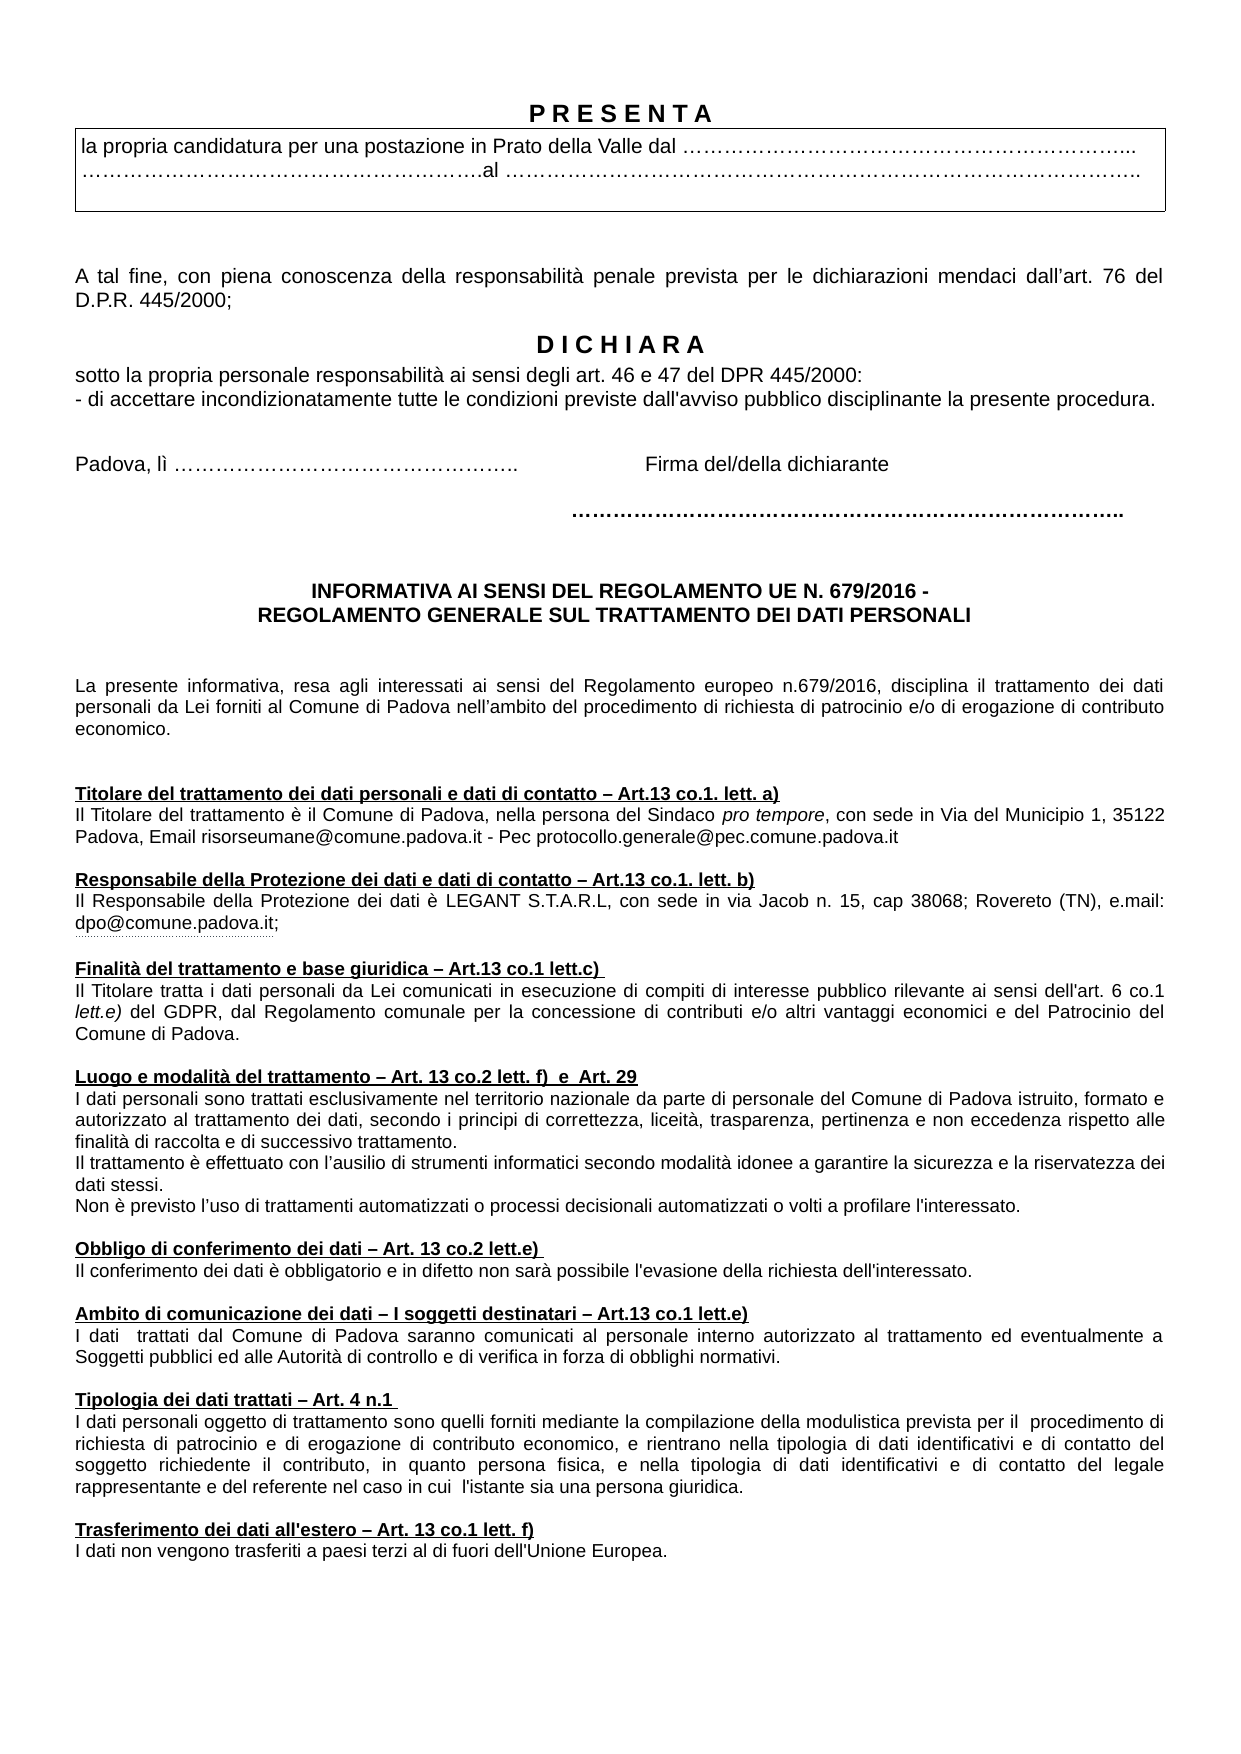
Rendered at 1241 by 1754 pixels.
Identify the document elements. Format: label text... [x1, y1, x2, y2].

text INFORMATIVA AI SENSI DEL REGOLAMENTO UE N. 679/2016 - [75, 579, 1165, 603]
text La presente informativa, resa agli interessati ai sensi del Regolamento europeo n.679/2016, disciplina il trattamento dei dati personali da Lei forniti al Comune di Padova nell’ambito del procedimento di richiesta di patrocinio e/o di erogazione di contributo economico. [75, 674, 1165, 739]
text P R E S E N T A [75, 99, 1165, 128]
text Titolare del trattamento dei dati personali e dati di contatto – Art.13 co.1. lett. a) [75, 782, 1165, 804]
text Responsabile della Protezione dei dati e dati di contatto – Art.13 co.1. lett. b) [75, 869, 1165, 890]
text Il Responsabile della Protezione dei dati è LEGANT S.T.A.R.L, con sede in via Jacob n. 15, cap 38068; Rovereto (TN), e.mail: dpo@comune.padova.it; [75, 890, 1165, 936]
text Finalità del trattamento e base giuridica – Art.13 co.1 lett.c) [75, 958, 1165, 979]
text I dati trattati dal Comune di Padova saranno comunicati al personale interno autorizzato al trattamento ed eventualmente a Soggetti pubblici ed alle Autorità di controllo e di verifica in forza di obblighi normativi. [75, 1324, 1165, 1368]
text Ambito di comunicazione dei dati – I soggetti destinatari – Art.13 co.1 lett.e) [75, 1303, 1165, 1324]
text Padova, lì ………………………………………….. Firma del/della dichiarante [75, 452, 1165, 476]
table_header la propria candidatura per una postazione in Prato della Valle dal ………………………………………………………... ………………………………………………….al ……………………………………………………………………………….. [76, 129, 1165, 211]
text Luogo e modalità del trattamento – Art. 13 co.2 lett. f) e Art. 29 [75, 1066, 1165, 1087]
text I dati personali oggetto di trattamento sono quelli forniti mediante la compilazione della modulistica prevista per il procedimento di richiesta di patrocinio e di erogazione di contributo economico, e rientrano nella tipologia di dati identificativi e di contatto del soggetto richiedente il contributo, in quanto persona fisica, e nella tipologia di dati identificativi e di contatto del legale rappresentante e del referente nel caso in cui l'istante sia una persona giuridica. [75, 1411, 1165, 1497]
text Il Titolare tratta i dati personali da Lei comunicati in esecuzione di compiti di interesse pubblico rilevante ai sensi dell'art. 6 co.1 lett.e) del GDPR, dal Regolamento comunale per la concessione di contributi e/o altri vantaggi economici e del Patrocinio del Comune di Padova. [75, 979, 1165, 1044]
text I dati personali sono trattati esclusivamente nel territorio nazionale da parte di personale del Comune di Padova istruito, formato e autorizzato al trattamento dei dati, secondo i principi di correttezza, liceità, trasparenza, pertinenza e non eccedenza rispetto alle finalità di raccolta e di successivo trattamento. [75, 1087, 1165, 1152]
text D I C H I A R A [75, 329, 1165, 358]
text - di accettare incondizionatamente tutte le condizioni previste dall'avviso pubblico disciplinante la presente procedura. [75, 387, 1165, 411]
text Il Titolare del trattamento è il Comune di Padova, nella persona del Sindaco pro tempore, con sede in Via del Municipio 1, 35122 Padova, Email risorseumane@comune.padova.it - Pec protocollo.generale@pec.comune.padova.it [75, 804, 1165, 847]
text Tipologia dei dati trattati – Art. 4 n.1 [75, 1389, 1165, 1411]
text I dati non vengono trasferiti a paesi terzi al di fuori dell'Unione Europea. [75, 1540, 1165, 1562]
text …………………………………………………………………….. [75, 497, 1165, 521]
text Trasferimento dei dati all'estero – Art. 13 co.1 lett. f) [75, 1518, 1165, 1540]
text Obbligo di conferimento dei dati – Art. 13 co.2 lett.e) [75, 1238, 1165, 1260]
text Il conferimento dei dati è obbligatorio e in difetto non sarà possibile l'evasione della richiesta dell'interessato. [75, 1260, 1165, 1281]
text Non è previsto l’uso di trattamenti automatizzati o processi decisionali automatizzati o volti a profilare l'interessato. [75, 1195, 1165, 1217]
text sotto la propria personale responsabilità ai sensi degli art. 46 e 47 del DPR 445/2000: [75, 363, 1165, 387]
text REGOLAMENTO GENERALE SUL TRATTAMENTO DEI DATI PERSONALI [75, 603, 1165, 627]
text Il trattamento è effettuato con l’ausilio di strumenti informatici secondo modalità idonee a garantire la sicurezza e la riservatezza dei dati stessi. [75, 1152, 1165, 1195]
text A tal fine, con piena conoscenza della responsabilità penale prevista per le dichiarazioni mendaci dall’art. 76 del D.P.R. 445/2000; [75, 264, 1165, 312]
